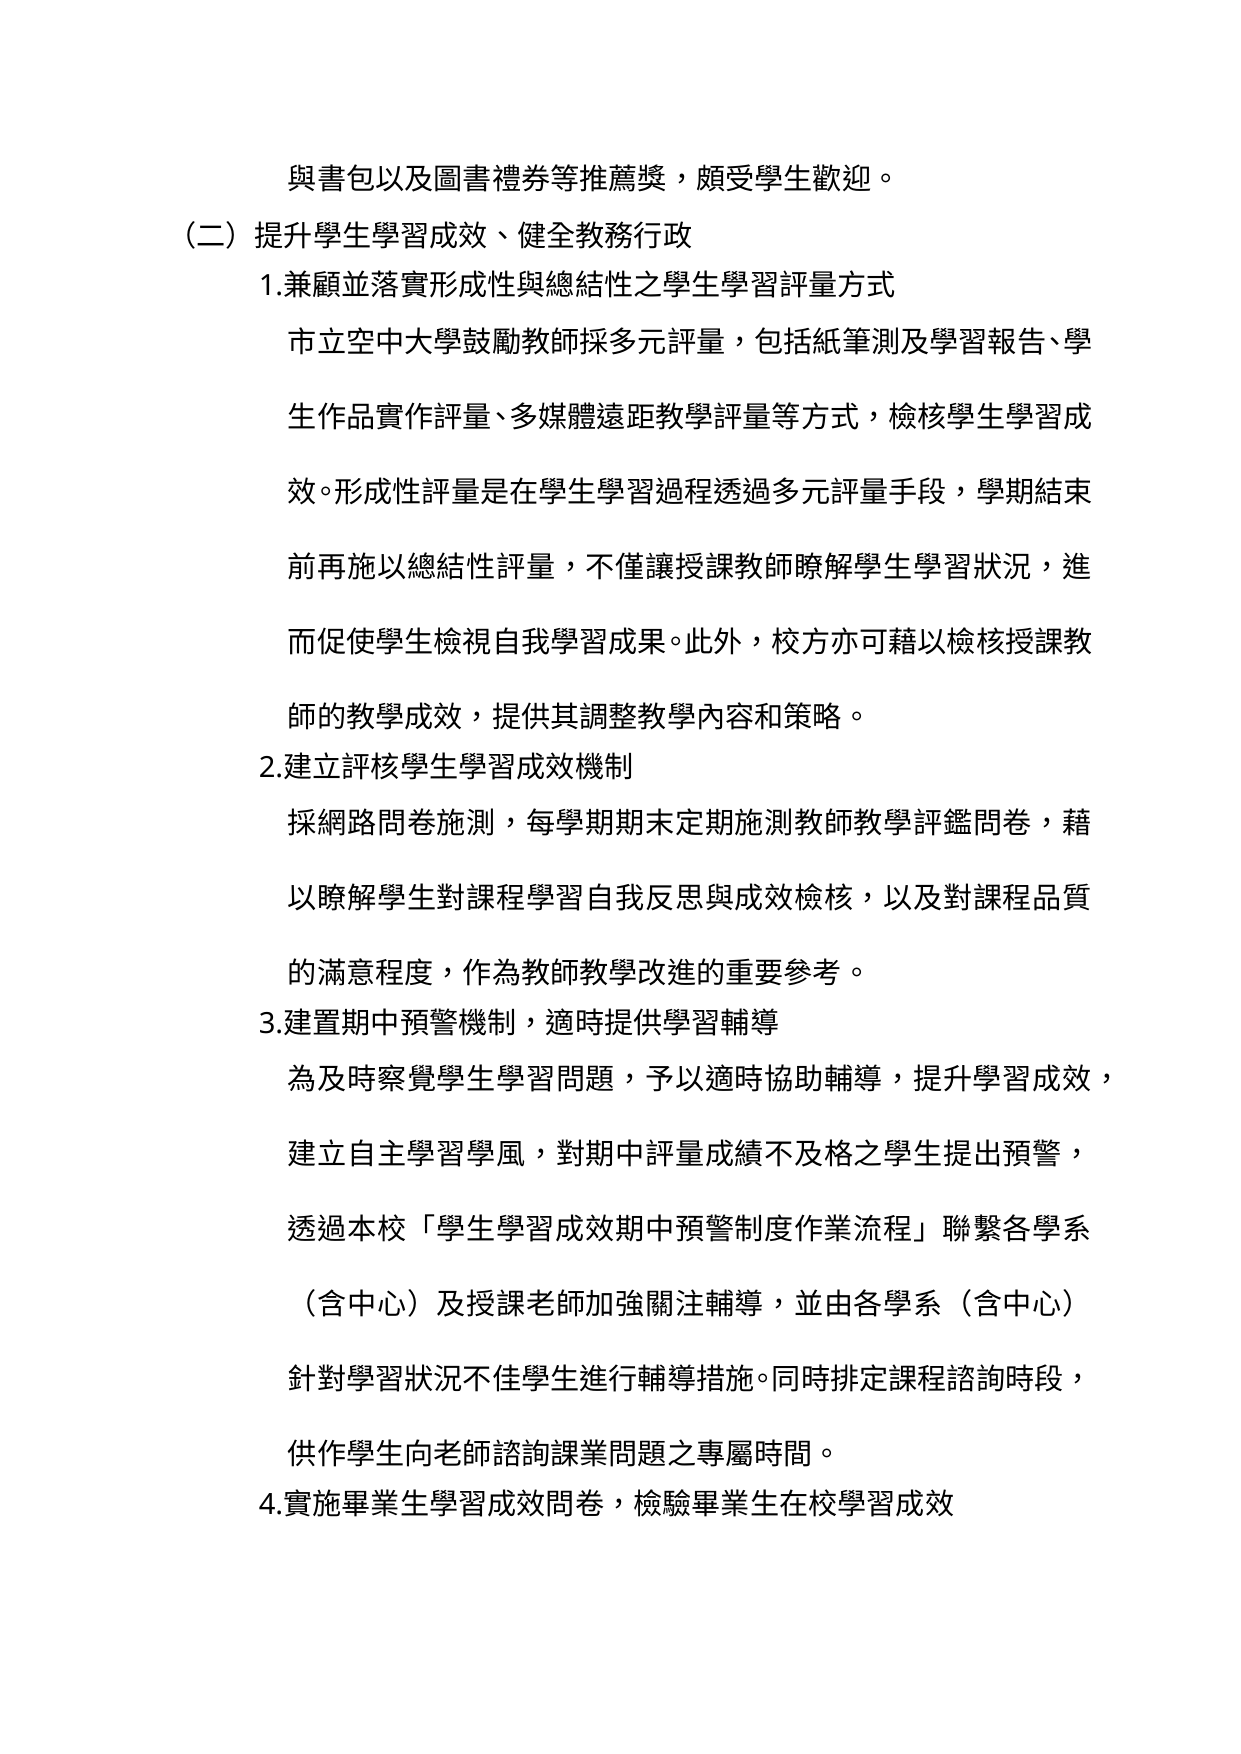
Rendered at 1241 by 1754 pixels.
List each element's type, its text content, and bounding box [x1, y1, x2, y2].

text 為及時察覺學生學習問題，予以適時協助輔導，提升學習成效，建立自主學習學風，對期中評量成績不及格之學生提出預警，透過本校「學生學習成效期中預警制度作業流程」聯繫各學系（含中心）及授課老師加強關注輔導，並由各學系（含中心）針對學習狀況不佳學生進行輔導措施。同時排定課程諮詢時段，供作學生向老師諮詢課業問題之專屬時間。 [288, 1039, 1092, 1489]
text 1.兼顧並落實形成性與總結性之學生學習評量方式 [258, 271, 1092, 302]
text （二）提升學生學習成效、健全教務行政 [148, 196, 1092, 271]
text 4.實施畢業生學習成效問卷，檢驗畢業生在校學習成效 [258, 1489, 1092, 1521]
text 2.建立評核學生學習成效機制 [258, 752, 1092, 783]
text 採網路問卷施測，每學期期末定期施測教師教學評鑑問卷，藉以瞭解學生對課程學習自我反思與成效檢核，以及對課程品質的滿意程度，作為教師教學改進的重要參考。 [288, 783, 1092, 1008]
text 與書包以及圖書禮券等推薦獎，頗受學生歡迎。 [258, 164, 1092, 196]
text 3.建置期中預警機制，適時提供學習輔導 [258, 1008, 1092, 1039]
text 市立空中大學鼓勵教師採多元評量，包括紙筆測及學習報告、學生作品實作評量、多媒體遠距教學評量等方式，檢核學生學習成效。形成性評量是在學生學習過程透過多元評量手段，學期結束前再施以總結性評量，不僅讓授課教師瞭解學生學習狀況，進而促使學生檢視自我學習成果。此外，校方亦可藉以檢核授課教師的教學成效，提供其調整教學內容和策略。 [288, 302, 1092, 752]
